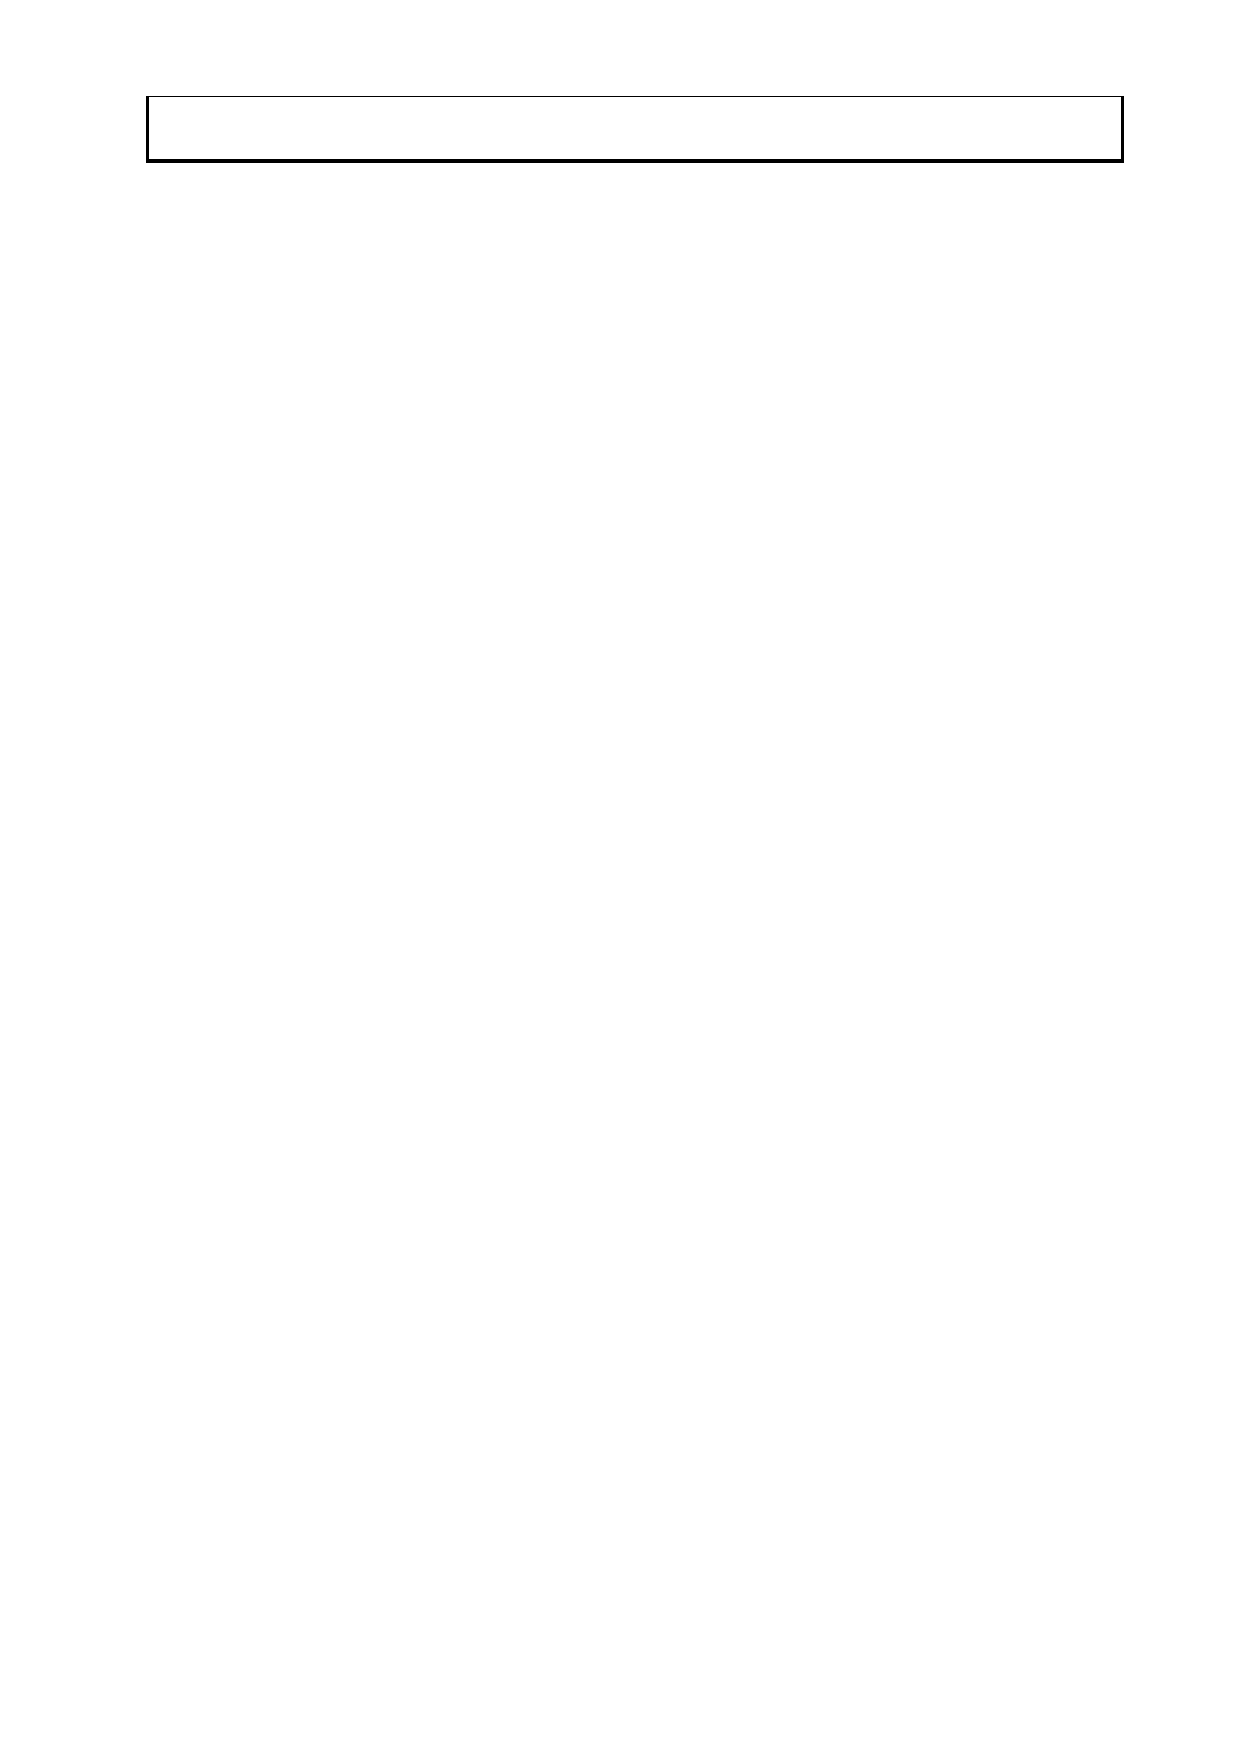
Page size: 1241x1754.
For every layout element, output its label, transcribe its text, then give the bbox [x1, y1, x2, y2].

table_cell 內容說明：（50字以內） [149, 97, 1121, 159]
